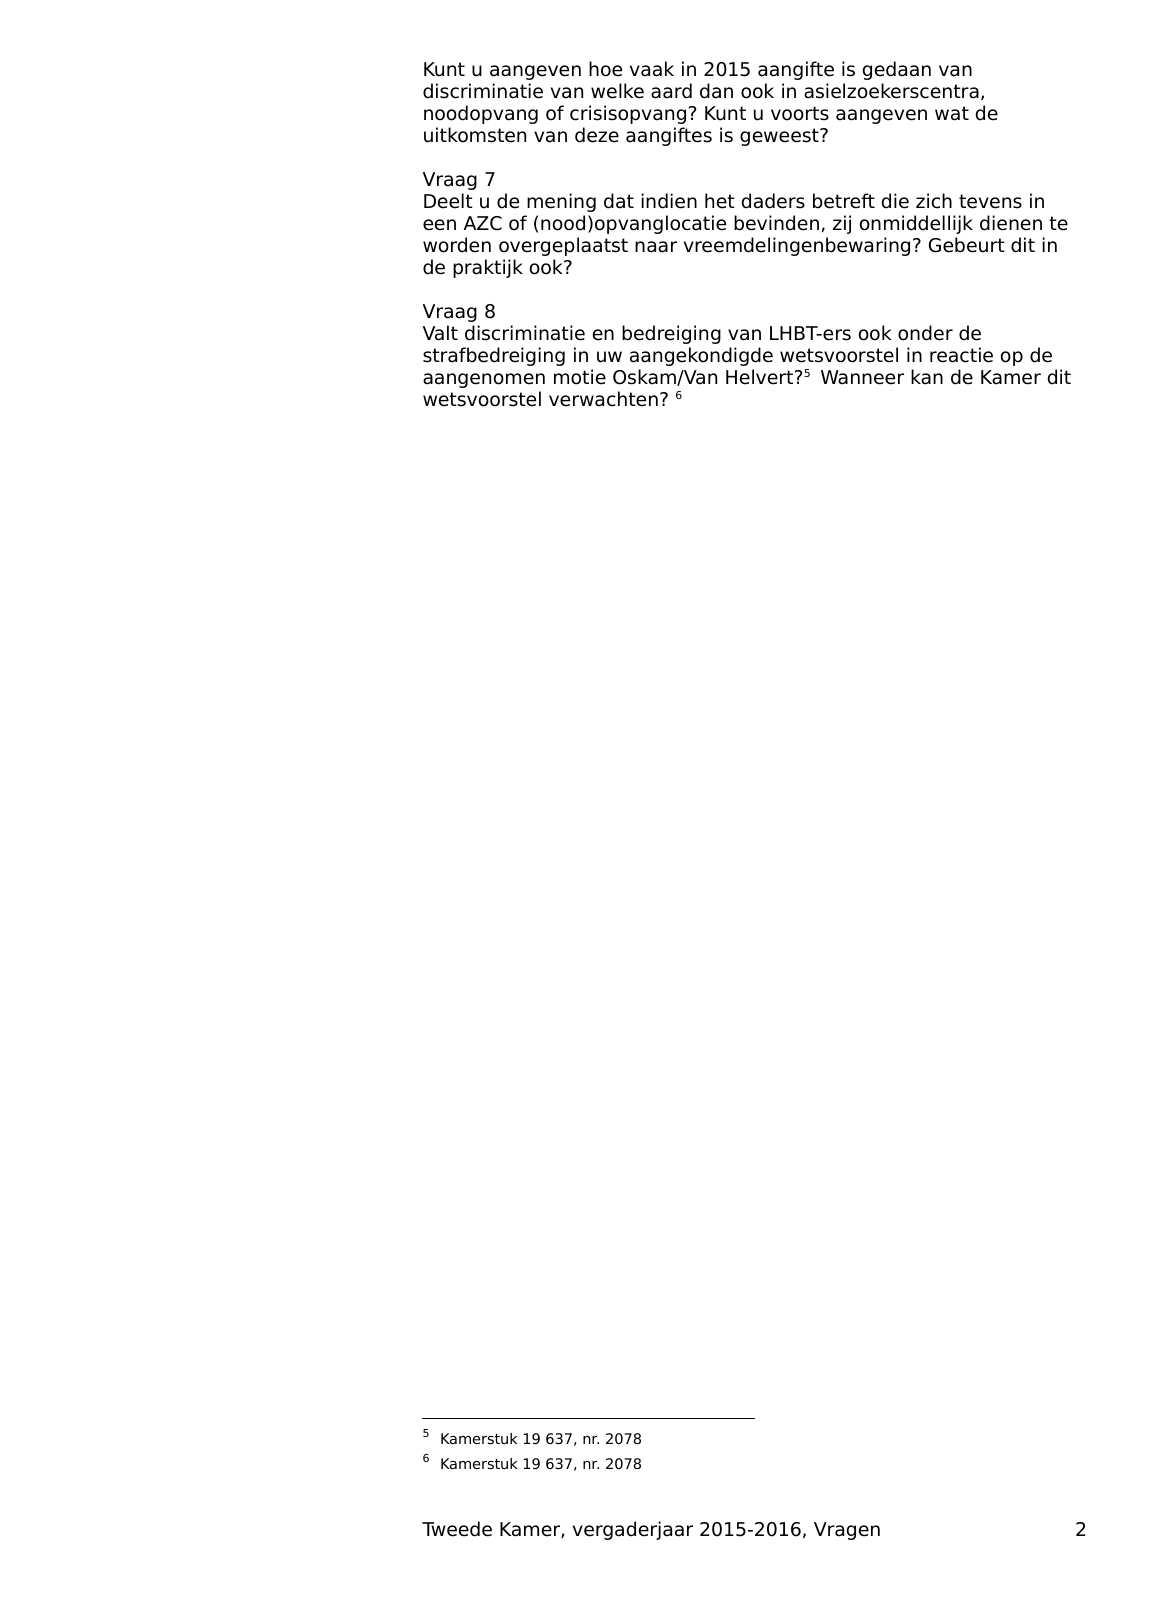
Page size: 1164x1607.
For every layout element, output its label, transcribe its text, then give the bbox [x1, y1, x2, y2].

text Deelt u de mening dat indien het daders betreft die zich tevens in een AZC of (nood)opvanglocatie bevinden, zij onmiddellijk dienen te worden overgeplaatst naar vreemdelingenbewaring? Gebeurt dit in de praktijk ook? [422, 191, 1087, 279]
text Vraag 8 [422, 301, 1087, 323]
text Vraag 7 [422, 169, 1087, 191]
text Kamerstuk 19 637, nr. 2078 [422, 1452, 1087, 1474]
text Kamerstuk 19 637, nr. 2078 [422, 1427, 1087, 1449]
text Valt discriminatie en bedreiging van LHBT-ers ook onder de strafbedreiging in uw aangekondigde wetsvoorstel in reactie op de aangenomen motie Oskam/Van Helvert? Wanneer kan de Kamer dit wetsvoorstel verwachten? [422, 323, 1087, 411]
text Kunt u aangeven hoe vaak in 2015 aangifte is gedaan van discriminatie van welke aard dan ook in asielzoekerscentra, noodopvang of crisisopvang? Kunt u voorts aangeven wat de uitkomsten van deze aangiftes is geweest? [422, 59, 1087, 147]
